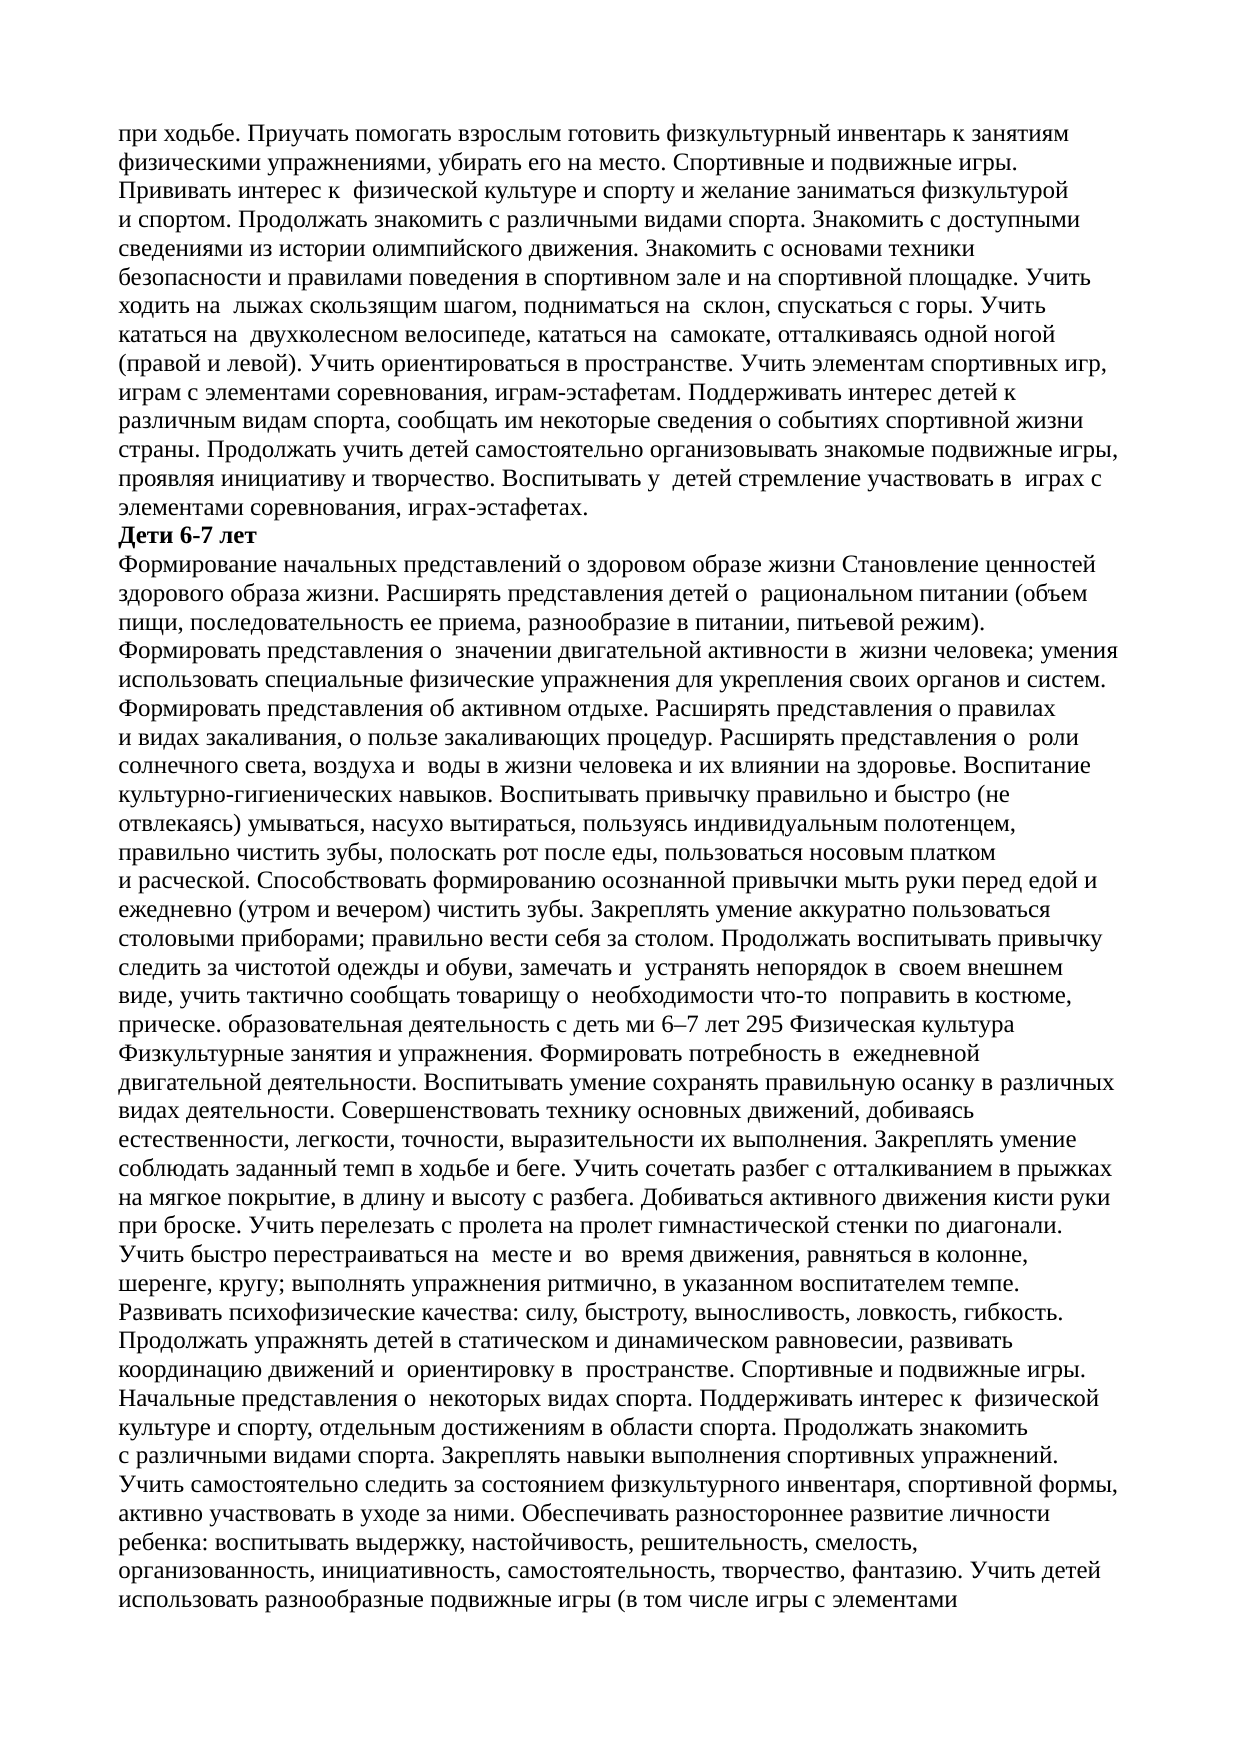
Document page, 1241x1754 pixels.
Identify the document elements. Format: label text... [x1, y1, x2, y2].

text Формирование начальных представлений о здоровом образе жизни Становление ценностей здорового образа жизни. Расширять представления детей о рациональном питании (объем пищи, последовательность ее приема, разнообразие в питании, питьевой режим). Формировать представления о значении двигательной активности в жизни человека; умения использовать специальные физические упражнения для укрепления своих органов и систем. Формировать представления об активном отдыхе. Расширять представления о правилах и видах закаливания, о пользе закаливающих процедур. Расширять представления о роли солнечного света, воздуха и воды в жизни человека и их влиянии на здоровье. Воспитание культурно-гигиенических навыков. Воспитывать привычку правильно и быстро (не отвлекаясь) умываться, насухо вытираться, пользуясь индивидуальным полотенцем, правильно чистить зубы, полоскать рот после еды, пользоваться носовым платком и расческой. Способствовать формированию осознанной привычки мыть руки перед едой и ежедневно (утром и вечером) чистить зубы. Закреплять умение аккуратно пользоваться столовыми приборами; правильно вести себя за столом. Продолжать воспитывать привычку следить за чистотой одежды и обуви, замечать и устранять непорядок в своем внешнем виде, учить тактично сообщать товарищу о необходимости что-то поправить в костюме, прическе. образовательная деятельность с деть ми 6–7 лет 295 Физическая культура Физкультурные занятия и упражнения. Формировать потребность в ежедневной двигательной деятельности. Воспитывать умение сохранять правильную осанку в различных видах деятельности. Совершенствовать технику ocновных движений, добиваясь естественности, легкости, точности, выразительности их выполнения. Закреплять умение соблюдать заданный темп в ходьбе и беге. Учить сочетать разбег с отталкиванием в прыжках на мягкое покрытие, в длину и высоту с разбега. Добиваться активного движения кисти руки при броске. Учить перелезать с пролета на пролет гимнастической стенки по диагонали. Учить быстро перестраиваться на месте и во время движения, равняться в колонне, шеренге, кругу; выполнять упражнения ритмично, в указанном воспитателем темпе. Развивать психофизические качества: силу, быстроту, выносливость, ловкость, гибкость. Продолжать упражнять детей в статическом и динамическом равновесии, развивать координацию движений и ориентировку в пространстве. Спортивные и подвижные игры. Начальные представления о некоторых видах спорта. Поддерживать интерес к физической культуре и спорту, отдельным достижениям в области спорта. Продолжать знакомить с различными видами спорта. Закреплять навыки выполнения спортивных упражнений. Учить самостоятельно следить за состоянием физкультурного инвентаря, спортивной формы, активно участвовать в уходе за ними. Обеспечивать разностороннее развитие личности ребенка: воспитывать выдержку, настойчивость, решительность, смелость, организованность, инициативность, самостоятельность, творчество, фантазию. Учить детей использовать разнообразные подвижные игры (в том числе игры с элементами [118, 549, 1122, 1613]
text при ходьбе. Приучать помогать взрослым готовить физкультурный инвентарь к занятиям физическими упражнениями, убирать его на место. Спортивные и подвижные игры. Прививать интерес к физической культуре и спорту и желание заниматься физкультурой и спортом. Продолжать знакомить с различными видами спорта. Знакомить с доступными сведениями из истории олимпийского движения. Знакомить с основами техники безопасности и правилами поведения в спортивном зале и на спортивной площадке. Учить ходить на лыжах скользящим шагом, подниматься на склон, спускаться с горы. Учить кататься на двухколесном велосипеде, кататься на самокате, отталкиваясь одной ногой (правой и левой). Учить ориентироваться в пространстве. Учить элементам спортивных игр, играм с элементами соревнования, играм-эстафетам. Поддерживать интерес детей к различным видам спорта, сообщать им некоторые сведения о событиях спортивной жизни страны. Продолжать учить детей самостоятельно организовывать знакомые подвижные игры, проявляя инициативу и творчество. Воспитывать у детей стремление участвовать в играх с элементами соревнования, играх-эстафетах. [118, 118, 1122, 521]
text Дети 6-7 лет [118, 521, 1122, 549]
